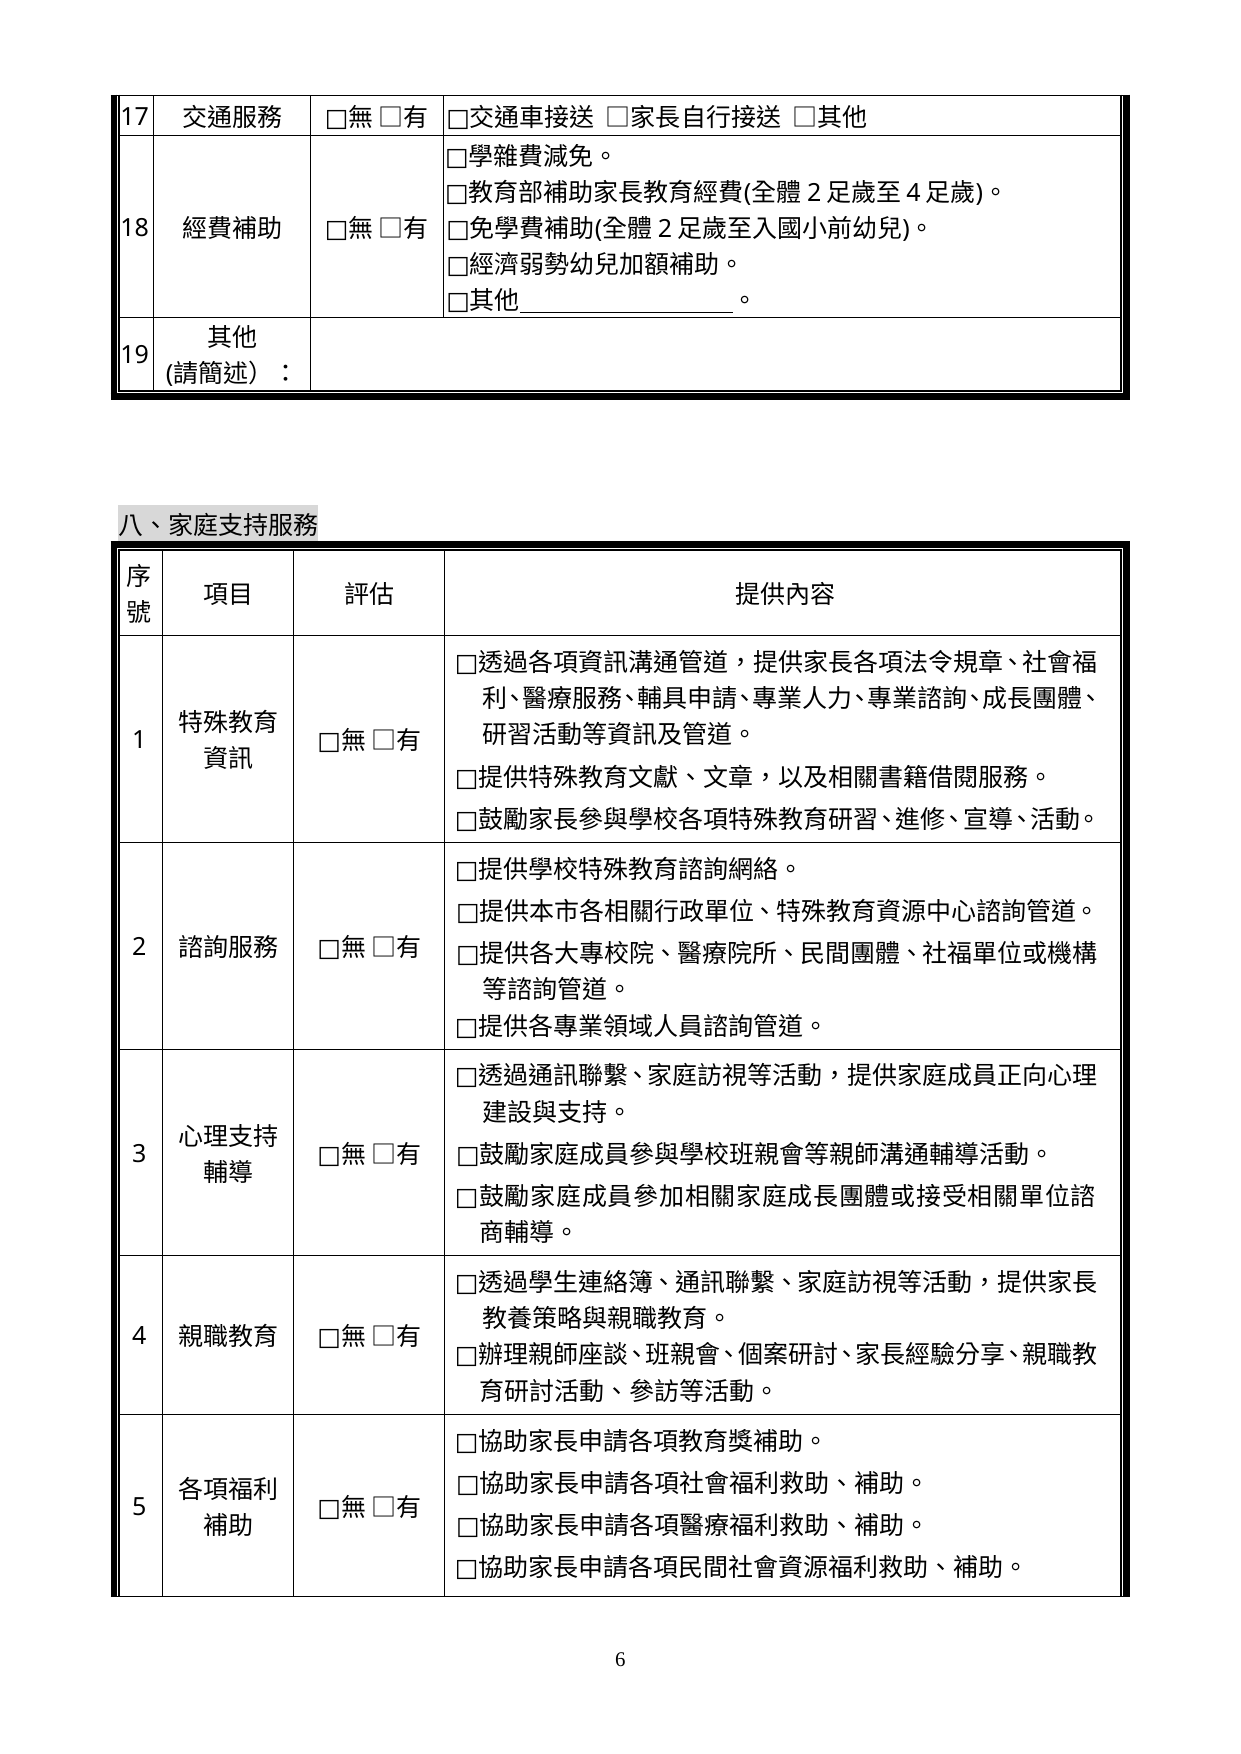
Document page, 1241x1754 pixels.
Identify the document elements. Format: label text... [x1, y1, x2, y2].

table_cell 經費補助 [154, 136, 310, 317]
table_cell □提供學校特殊教育諮詢網絡。 □提供本市各相關行政單位、特殊教育資源中心諮詢管道。 □提供各大專校院、醫療院所、民間團體、社福單位或機構等諮詢管道。 □提供各專業領域人員諮詢管道。 [445, 843, 1120, 1048]
table_cell 17 [120, 96, 153, 135]
table_cell 其他 (請簡述）： [154, 318, 310, 390]
table_cell 特殊教育 資訊 [163, 636, 293, 842]
table_cell 3 [120, 1050, 162, 1255]
table_cell □無 □有 [294, 636, 444, 842]
table_header 提供內容 [445, 551, 1120, 635]
table_cell □無 □有 [294, 1415, 444, 1596]
table_cell □無 □有 [294, 843, 444, 1048]
table_cell □無 □有 [311, 96, 443, 135]
text 八、家庭支持服務 [118, 505, 1122, 541]
table_cell 心理支持 輔導 [163, 1050, 293, 1255]
table_cell [311, 318, 1120, 390]
table_header 項目 [163, 551, 293, 635]
table_header 序號 [120, 551, 162, 635]
table_cell □學雜費減免。 □教育部補助家長教育經費(全體 2足歲至4足歲)。 □免學費補助(全體 2足歲至入國小前幼兒)。 □經濟弱勢幼兒加額補助。 □其他 。 [444, 136, 1120, 317]
table_cell □協助家長申請各項教育獎補助。 □協助家長申請各項社會福利救助、補助。 □協助家長申請各項醫療福利救助、補助。 □協助家長申請各項民間社會資源福利救助、補助。 [445, 1415, 1120, 1596]
table_header 評估 [294, 551, 444, 635]
table_cell □透過通訊聯繫、家庭訪視等活動，提供家庭成員正向心理建設與支持。 □鼓勵家庭成員參與學校班親會等親師溝通輔導活動。 □鼓勵家庭成員參加相關家庭成長團體或接受相關單位諮商輔導。 [445, 1050, 1120, 1255]
table_cell 交通服務 [154, 96, 310, 135]
table_cell 19 [120, 318, 153, 390]
table_cell 18 [120, 136, 153, 317]
table_cell □交通車接送 □家長自行接送 □其他 [444, 96, 1120, 135]
table_cell □透過學生連絡簿、通訊聯繫、家庭訪視等活動，提供家長教養策略與親職教育。 □辦理親師座談、班親會、個案研討、家長經驗分享、親職教育研討活動、參訪等活動。 [445, 1256, 1120, 1414]
table_cell 2 [120, 843, 162, 1048]
table_cell 4 [120, 1256, 162, 1414]
table_cell 諮詢服務 [163, 843, 293, 1048]
table_cell 1 [120, 636, 162, 842]
table_cell 各項福利 補助 [163, 1415, 293, 1596]
table_cell □透過各項資訊溝通管道，提供家長各項法令規章、社會福利、醫療服務、輔具申請、專業人力、專業諮詢、成長團體、研習活動等資訊及管道。 □提供特殊教育文獻、文章，以及相關書籍借閱服務。 □鼓勵家長參與學校各項特殊教育研習、進修、宣導、活動。 [445, 636, 1120, 842]
table_cell 親職教育 [163, 1256, 293, 1414]
table_cell □無 □有 [294, 1256, 444, 1414]
table_cell □無 □有 [311, 136, 443, 317]
table_cell 5 [120, 1415, 162, 1596]
table_cell □無 □有 [294, 1050, 444, 1255]
